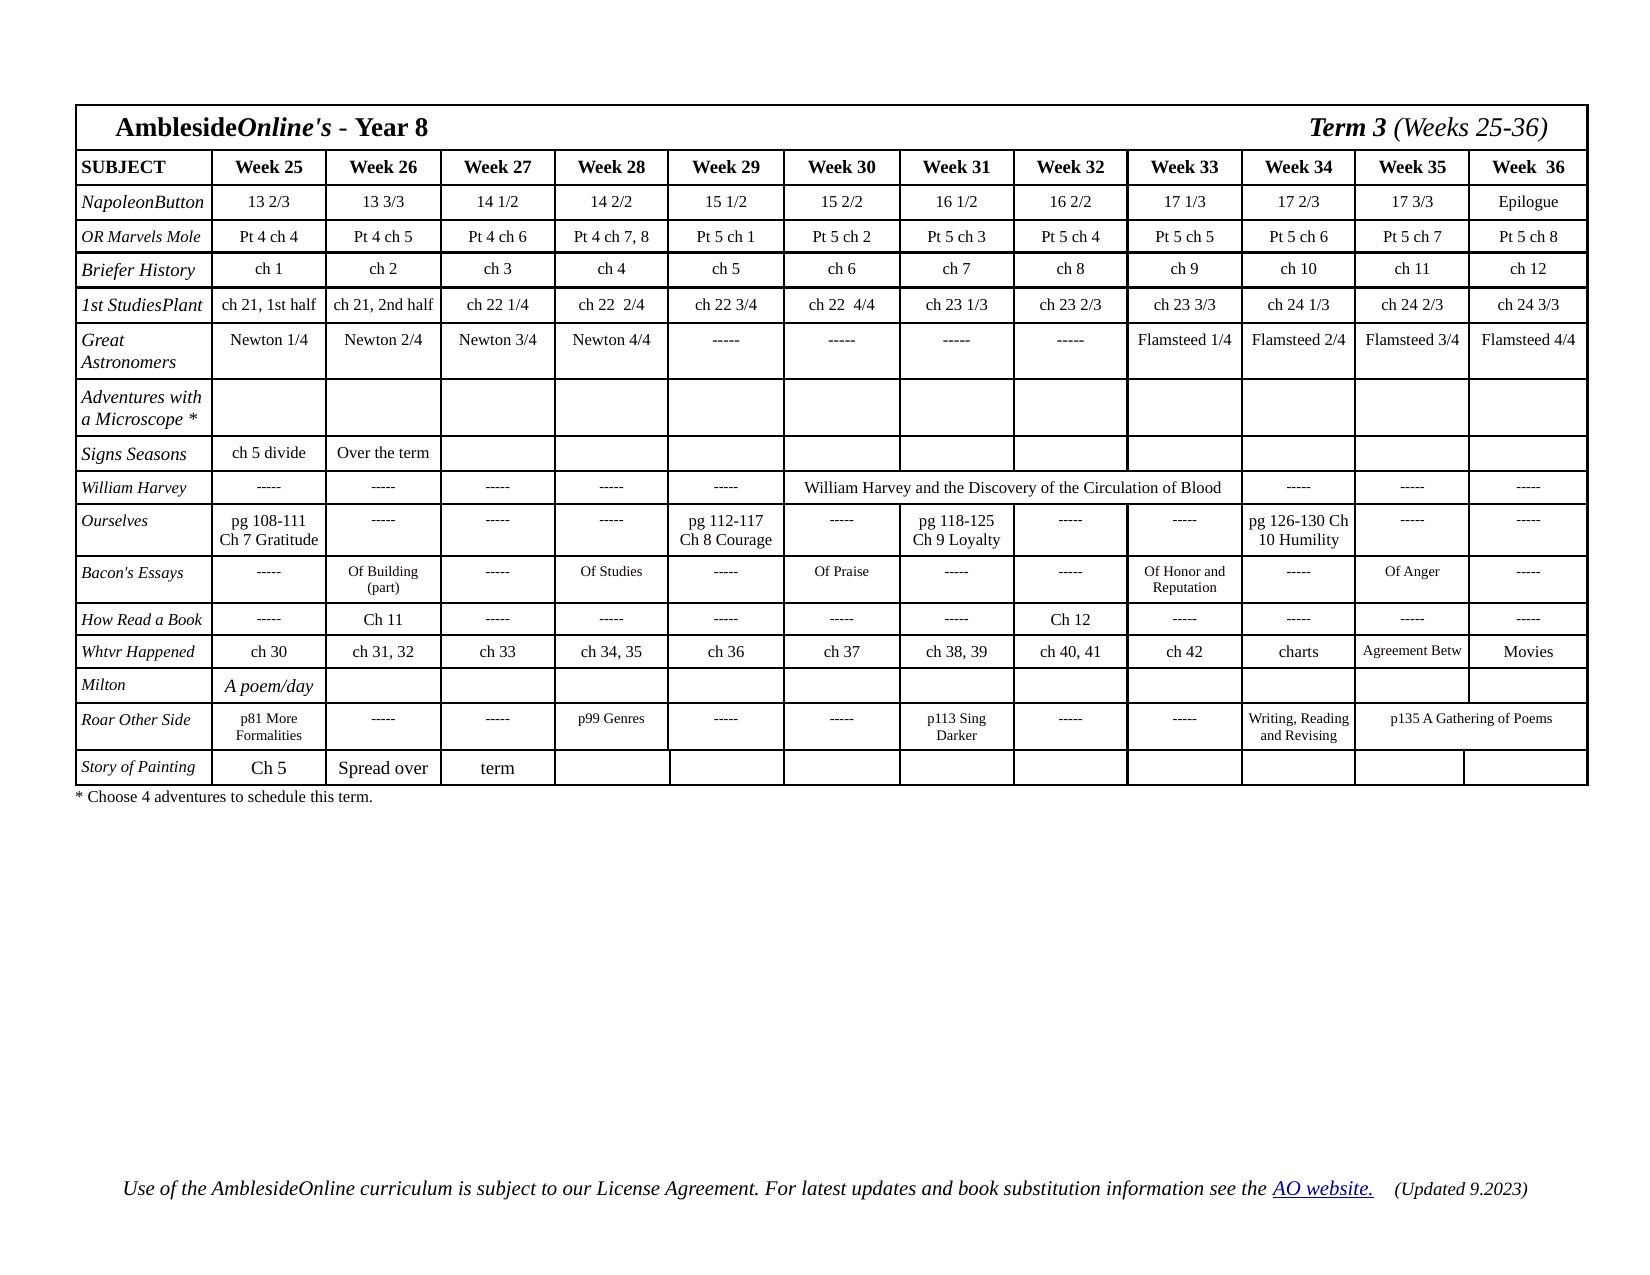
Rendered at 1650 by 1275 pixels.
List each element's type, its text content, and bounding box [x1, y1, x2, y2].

table_cell [556, 669, 667, 702]
table_cell [1356, 751, 1463, 784]
table_cell ch 24 2/3 [1356, 289, 1468, 322]
table_cell Movies [1470, 636, 1586, 667]
table_cell ----- [556, 472, 667, 503]
table_cell ----- [1129, 505, 1241, 554]
table_cell Of Building (part) [327, 557, 440, 602]
table_cell ----- [785, 704, 899, 749]
table_cell Adventures with a Microscope * [77, 380, 211, 435]
table_cell [1243, 380, 1354, 435]
table_cell [327, 669, 440, 702]
table_cell 15 1/2 [669, 186, 783, 219]
table_cell ch 5 divide [213, 437, 325, 470]
table_cell [1015, 751, 1126, 784]
table_cell ----- [1470, 557, 1586, 602]
table_cell ch 6 [785, 254, 899, 286]
table_cell ----- [1356, 472, 1468, 503]
table_cell [556, 437, 667, 470]
table_cell ch 12 [1470, 254, 1586, 286]
table_cell [901, 751, 1013, 784]
table_cell [1470, 669, 1586, 702]
table_cell Of Studies [556, 557, 667, 602]
table_cell [785, 380, 899, 435]
table_cell [669, 669, 783, 702]
table_cell Week 26 [327, 151, 440, 183]
table_cell [669, 380, 783, 435]
table_cell ch 33 [442, 636, 554, 667]
table_cell ch 23 3/3 [1129, 289, 1241, 322]
table_cell ----- [327, 505, 440, 554]
table_cell ch 2 [327, 254, 440, 286]
table_cell ch 23 1/3 [901, 289, 1013, 322]
table_cell ----- [1470, 604, 1586, 634]
table_cell ----- [669, 472, 783, 503]
table_cell ch 23 2/3 [1015, 289, 1126, 322]
table_cell William Harvey [77, 472, 211, 503]
table_cell ----- [1015, 505, 1126, 554]
table_cell ch 22 1/4 [442, 289, 554, 322]
table_cell Bacon's Essays [77, 557, 211, 602]
table_cell ----- [901, 557, 1013, 602]
table_cell ch 7 [901, 254, 1013, 286]
table_cell [1129, 380, 1241, 435]
table_cell 14 2/2 [556, 186, 667, 219]
table_cell pg 118-125 Ch 9 Loyalty [901, 505, 1013, 554]
table_cell Signs Seasons [77, 437, 211, 470]
table_cell Week 36 [1470, 151, 1586, 183]
table_cell 1st StudiesPlant [77, 289, 211, 322]
table_cell Ch 12 [1015, 604, 1126, 634]
table_cell How Read a Book [77, 604, 211, 634]
table_cell Pt 4 ch 5 [327, 221, 440, 251]
table_cell Of Praise [785, 557, 899, 602]
table_cell ch 10 [1243, 254, 1354, 286]
table_cell Flamsteed 3/4 [1356, 324, 1468, 378]
table_cell ----- [442, 704, 554, 749]
table_cell ----- [327, 704, 440, 749]
table_cell ----- [213, 472, 325, 503]
table_cell p113 Sing Darker [901, 704, 1013, 749]
table_cell ch 4 [556, 254, 667, 286]
table_cell [1465, 751, 1586, 784]
table_cell [556, 380, 667, 435]
table_cell ch 8 [1015, 254, 1126, 286]
table_cell p99 Genres [556, 704, 667, 749]
table_cell [1015, 669, 1126, 702]
table_cell Flamsteed 1/4 [1129, 324, 1241, 378]
table_cell ----- [213, 604, 325, 634]
table_cell 16 2/2 [1015, 186, 1126, 219]
table_cell 17 2/3 [1243, 186, 1354, 219]
table_cell ----- [556, 505, 667, 554]
table_cell ----- [1015, 704, 1126, 749]
table_cell ----- [1015, 557, 1126, 602]
table_cell ----- [669, 557, 783, 602]
table_cell ----- [442, 505, 554, 554]
table_cell pg 108-111 Ch 7 Gratitude [213, 505, 325, 554]
table_cell [1015, 437, 1126, 470]
table_cell [213, 380, 325, 435]
table_cell Over the term [327, 437, 440, 470]
table_cell ----- [785, 604, 899, 634]
table_cell 15 2/2 [785, 186, 899, 219]
table_cell [556, 751, 669, 784]
table_cell pg 112-117 Ch 8 Courage [669, 505, 783, 554]
table_cell ch 21, 2nd half [327, 289, 440, 322]
table_cell ----- [669, 324, 783, 378]
table_cell 13 2/3 [213, 186, 325, 219]
table_cell Whtvr Happened [77, 636, 211, 667]
table_cell Pt 5 ch 7 [1356, 221, 1468, 251]
table_cell Epilogue [1470, 186, 1586, 219]
table_cell [669, 437, 783, 470]
table_cell ch 21, 1st half [213, 289, 325, 322]
table_cell ch 30 [213, 636, 325, 667]
table_cell [1129, 437, 1241, 470]
table_cell Flamsteed 4/4 [1470, 324, 1586, 378]
table_cell charts [1243, 636, 1354, 667]
table_cell pg 126-130 Ch 10 Humility [1243, 505, 1354, 554]
table_cell ----- [1356, 604, 1468, 634]
table_cell ----- [442, 604, 554, 634]
table_cell [785, 437, 899, 470]
table_cell ch 11 [1356, 254, 1468, 286]
table_cell ch 9 [1129, 254, 1241, 286]
table_cell Of Anger [1356, 557, 1468, 602]
table_cell A poem/day [213, 669, 325, 702]
table_cell Briefer History [77, 254, 211, 286]
table_cell ch 22 4/4 [785, 289, 899, 322]
table_cell Story of Painting [77, 751, 211, 784]
table_cell SUBJECT [77, 151, 211, 183]
table_cell ch 22 3/4 [669, 289, 783, 322]
table_cell ----- [669, 704, 783, 749]
table_cell Pt 5 ch 6 [1243, 221, 1354, 251]
table_cell 13 3/3 [327, 186, 440, 219]
table_cell Of Honor and Reputation [1129, 557, 1241, 602]
table_cell Pt 5 ch 8 [1470, 221, 1586, 251]
table_cell Pt 5 ch 1 [669, 221, 783, 251]
table_cell Milton [77, 669, 211, 702]
table_cell ----- [1015, 324, 1126, 378]
table_cell ----- [1470, 505, 1586, 554]
table_cell Pt 5 ch 3 [901, 221, 1013, 251]
table_cell ch 38, 39 [901, 636, 1013, 667]
table_cell ----- [442, 557, 554, 602]
table_cell [1129, 669, 1241, 702]
table_cell OR Marvels Mole [77, 221, 211, 251]
table_cell ----- [442, 472, 554, 503]
table_cell Ch 5 [213, 751, 325, 784]
table_cell Week 27 [442, 151, 554, 183]
table_cell [671, 751, 783, 784]
table_cell Newton 3/4 [442, 324, 554, 378]
table_cell [1356, 669, 1468, 702]
table_cell William Harvey and the Discovery of the Circulation of Blood [785, 472, 1241, 503]
table_cell Writing, Reading and Revising [1243, 704, 1354, 749]
table_cell Newton 1/4 [213, 324, 325, 378]
table_cell ----- [785, 324, 899, 378]
table_cell [901, 437, 1013, 470]
table_cell Pt 5 ch 5 [1129, 221, 1241, 251]
table_cell [1470, 437, 1586, 470]
text * Choose 4 adventures to schedule this term. [75, 786, 1575, 806]
table_cell ----- [556, 604, 667, 634]
table_cell term [442, 751, 554, 784]
table_cell ----- [327, 472, 440, 503]
table_cell [327, 380, 440, 435]
table_cell ch 36 [669, 636, 783, 667]
table_cell [1243, 669, 1354, 702]
table_cell [785, 751, 899, 784]
table_cell Week 25 [213, 151, 325, 183]
table_cell [1129, 751, 1241, 784]
table_cell ----- [1243, 472, 1354, 503]
table_cell ch 37 [785, 636, 899, 667]
table_cell 17 1/3 [1129, 186, 1241, 219]
table_cell Flamsteed 2/4 [1243, 324, 1354, 378]
table_cell [442, 437, 554, 470]
table_cell ch 22 2/4 [556, 289, 667, 322]
table_cell Great Astronomers [77, 324, 211, 378]
table_cell [901, 669, 1013, 702]
table_cell ----- [213, 557, 325, 602]
table_cell ----- [669, 604, 783, 634]
table_cell Week 30 [785, 151, 899, 183]
table_cell [901, 380, 1013, 435]
table_cell Agreement Betw [1356, 636, 1468, 667]
table_cell ----- [1470, 472, 1586, 503]
table_cell [1356, 380, 1468, 435]
table_cell 17 3/3 [1356, 186, 1468, 219]
table_cell ch 24 3/3 [1470, 289, 1586, 322]
table_cell p135 A Gathering of Poems [1356, 704, 1586, 749]
table_cell [442, 669, 554, 702]
table_cell Spread over [327, 751, 440, 784]
table_cell [442, 380, 554, 435]
table_cell [1243, 751, 1354, 784]
table_cell Week 33 [1129, 151, 1241, 183]
table_cell 14 1/2 [442, 186, 554, 219]
table_cell ----- [1129, 604, 1241, 634]
table_cell ch 40, 41 [1015, 636, 1126, 667]
table_cell [785, 669, 899, 702]
table_cell Pt 4 ch 4 [213, 221, 325, 251]
table_cell [1470, 380, 1586, 435]
table_cell ch 1 [213, 254, 325, 286]
table_cell [1015, 380, 1126, 435]
table_cell Ourselves [77, 505, 211, 554]
table_cell Pt 5 ch 4 [1015, 221, 1126, 251]
table_cell ----- [1129, 704, 1241, 749]
table_cell Pt 4 ch 7, 8 [556, 221, 667, 251]
table_cell Week 31 [901, 151, 1013, 183]
table_cell Newton 4/4 [556, 324, 667, 378]
table_cell Ch 11 [327, 604, 440, 634]
table_cell ----- [1243, 557, 1354, 602]
table_cell ----- [785, 505, 899, 554]
table_cell NapoleonButton [77, 186, 211, 219]
table_header AmblesideOnline's - Year 8 Term 3 (Weeks 25-36) [77, 106, 1586, 148]
table_cell 16 1/2 [901, 186, 1013, 219]
table_cell Week 34 [1243, 151, 1354, 183]
table_cell ----- [1243, 604, 1354, 634]
table_cell ----- [901, 324, 1013, 378]
table_cell ch 31, 32 [327, 636, 440, 667]
table_cell ch 34, 35 [556, 636, 667, 667]
table_cell Week 32 [1015, 151, 1126, 183]
table_cell Pt 5 ch 2 [785, 221, 899, 251]
table_cell Newton 2/4 [327, 324, 440, 378]
table_cell ----- [1356, 505, 1468, 554]
table_cell ch 3 [442, 254, 554, 286]
table_cell ch 24 1/3 [1243, 289, 1354, 322]
table_cell Roar Other Side [77, 704, 211, 749]
table_cell ----- [901, 604, 1013, 634]
table_cell Pt 4 ch 6 [442, 221, 554, 251]
table_cell ch 5 [669, 254, 783, 286]
table_cell Week 28 [556, 151, 667, 183]
table_cell Week 35 [1356, 151, 1468, 183]
table_cell [1356, 437, 1468, 470]
table_cell ch 42 [1129, 636, 1241, 667]
table_cell p81 More Formalities [213, 704, 325, 749]
table_cell Week 29 [669, 151, 783, 183]
table_cell [1243, 437, 1354, 470]
